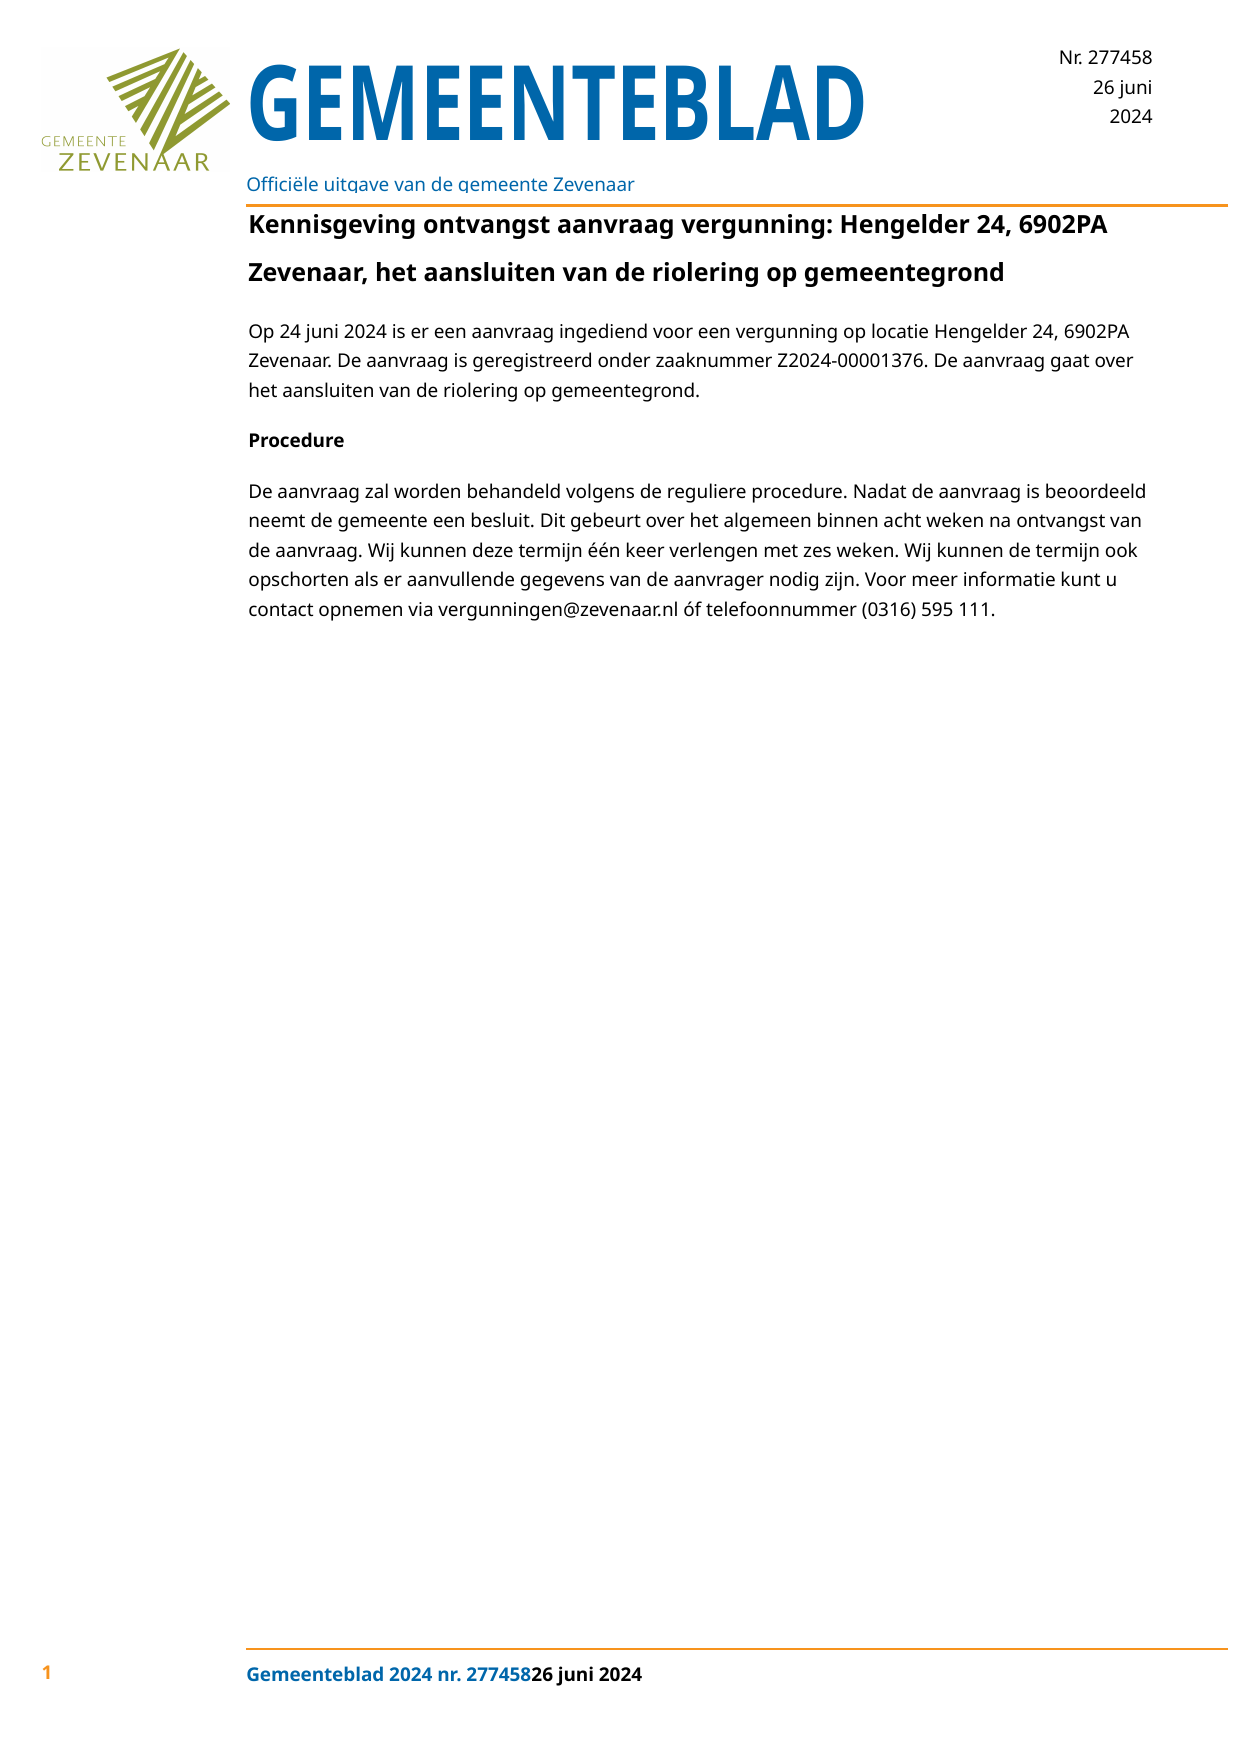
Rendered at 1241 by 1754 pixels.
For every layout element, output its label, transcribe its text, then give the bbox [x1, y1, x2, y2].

text Procedure [248, 427, 1152, 453]
picture [41, 47, 231, 172]
text De aanvraag zal worden behandeld volgens de reguliere procedure. Nadat de aanvraag is beoordeeld neemt de gemeente een besluit. Dit gebeurt over het algemeen binnen acht weken na ontvangst van de aanvraag. Wij kunnen deze termijn één keer verlengen met zes weken. Wij kunnen de termijn ook opschorten als er aanvullende gegevens van de aanvrager nodig zijn. Voor meer informatie kunt u contact opnemen via vergunningen@zevenaar.nl óf telefoonnummer (0316) 595 111. [248, 478, 1152, 622]
text Op 24 juni 2024 is er een aanvraag ingediend voor een vergunning op locatie Hengelder 24, 6902PA Zevenaar. De aanvraag is geregistreerd onder zaaknummer Z2024-00001376. De aanvraag gaat over het aansluiten van de riolering op gemeentegrond. [248, 318, 1152, 403]
text Kennisgeving ontvangst aanvraag vergunning: Hengelder 24, 6902PA Zevenaar, het aansluiten van de riolering op gemeentegrond [248, 207, 1152, 288]
